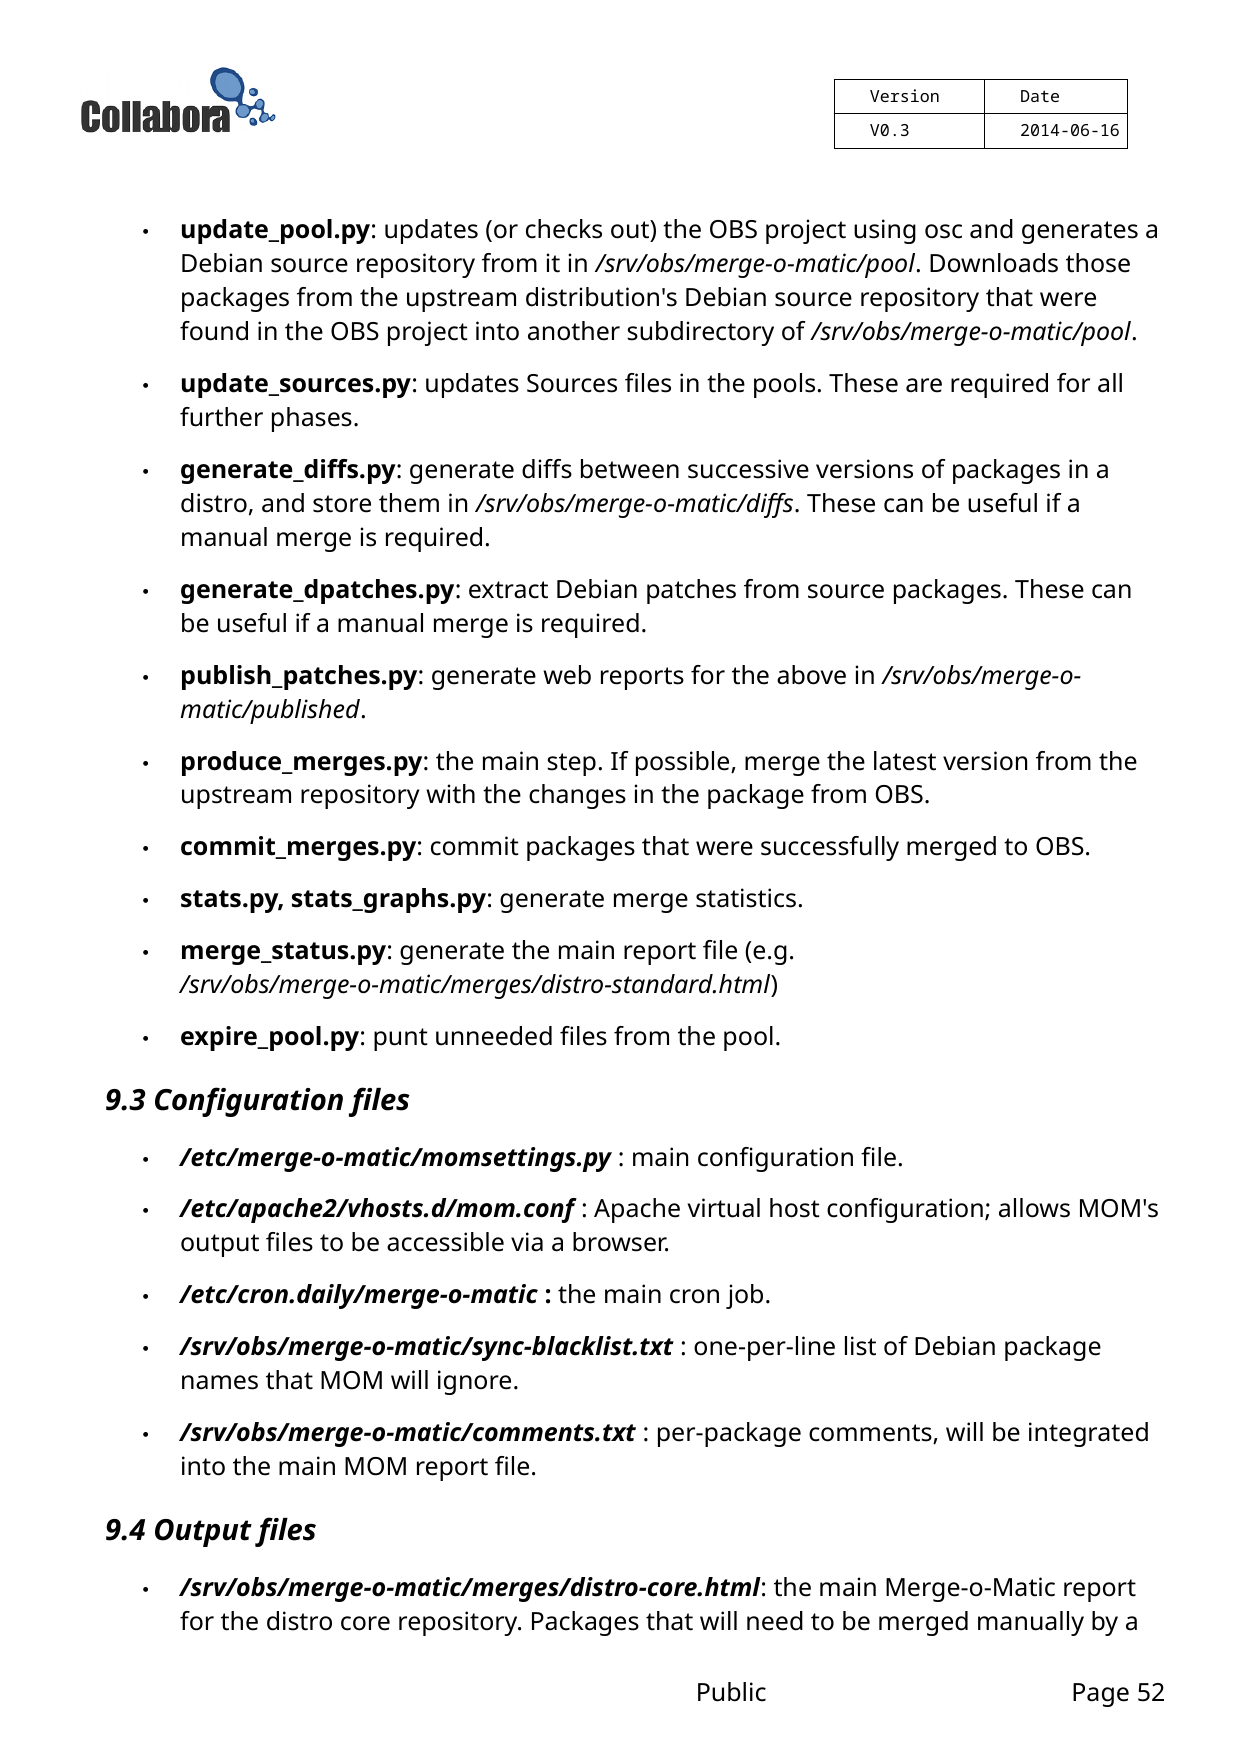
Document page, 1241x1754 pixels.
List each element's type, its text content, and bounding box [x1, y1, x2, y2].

list generate_dpatches.py: extract Debian patches from source packages. These can be useful if a manual merge is required. [142, 571, 1165, 639]
list /srv/obs/merge-o-matic/merges/distro-core.html: the main Merge-o-Matic report for the distro core repository. Packages that will need to be merged manually by a [142, 1569, 1165, 1638]
list commit_merges.py: commit packages that were successfully merged to OBS. [142, 829, 1165, 863]
picture [79, 66, 276, 133]
list /srv/obs/merge-o-matic/sync-blacklist.txt : one-per-line list of Debian package names that MOM will ignore. [142, 1329, 1165, 1397]
list stats.py, stats_graphs.py: generate merge statistics. [142, 881, 1165, 915]
subtitle Output files [105, 1509, 1165, 1549]
list generate_diffs.py: generate diffs between successive versions of packages in a distro, and store them in /srv/obs/merge-o-matic/diffs. These can be useful if a manual merge is required. [142, 452, 1165, 554]
list /srv/obs/merge-o-matic/comments.txt : per-package comments, will be integrated into the main MOM report file. [142, 1414, 1165, 1483]
list publish_patches.py: generate web reports for the above in /srv/obs/merge-o-matic/published. [142, 657, 1165, 725]
list update_pool.py: updates (or checks out) the OBS project using osc and generates a Debian source repository from it in /srv/obs/merge-o-matic/pool. Downloads those packages from the upstream distribution's Debian source repository that were found in the OBS project into another subdirectory of /srv/obs/merge-o-matic/pool. [142, 212, 1165, 348]
list produce_merges.py: the main step. If possible, merge the latest version from the upstream repository with the changes in the package from OBS. [142, 743, 1165, 811]
list /etc/cron.daily/merge-o-matic : the main cron job. [142, 1277, 1165, 1311]
list expire_pool.py: punt unneeded files from the pool. [142, 1018, 1165, 1052]
list /etc/merge-o-matic/momsettings.py : main configuration file. [142, 1139, 1165, 1173]
list update_sources.py: updates Sources files in the pools. These are required for all further phases. [142, 366, 1165, 434]
subtitle Configuration files [105, 1079, 1165, 1119]
list /etc/apache2/vhosts.d/mom.conf : Apache virtual host configuration; allows MOM's output files to be accessible via a browser. [142, 1191, 1165, 1259]
list merge_status.py: generate the main report file (e.g. /srv/obs/merge-o-matic/merges/distro-standard.html) [142, 932, 1165, 1001]
